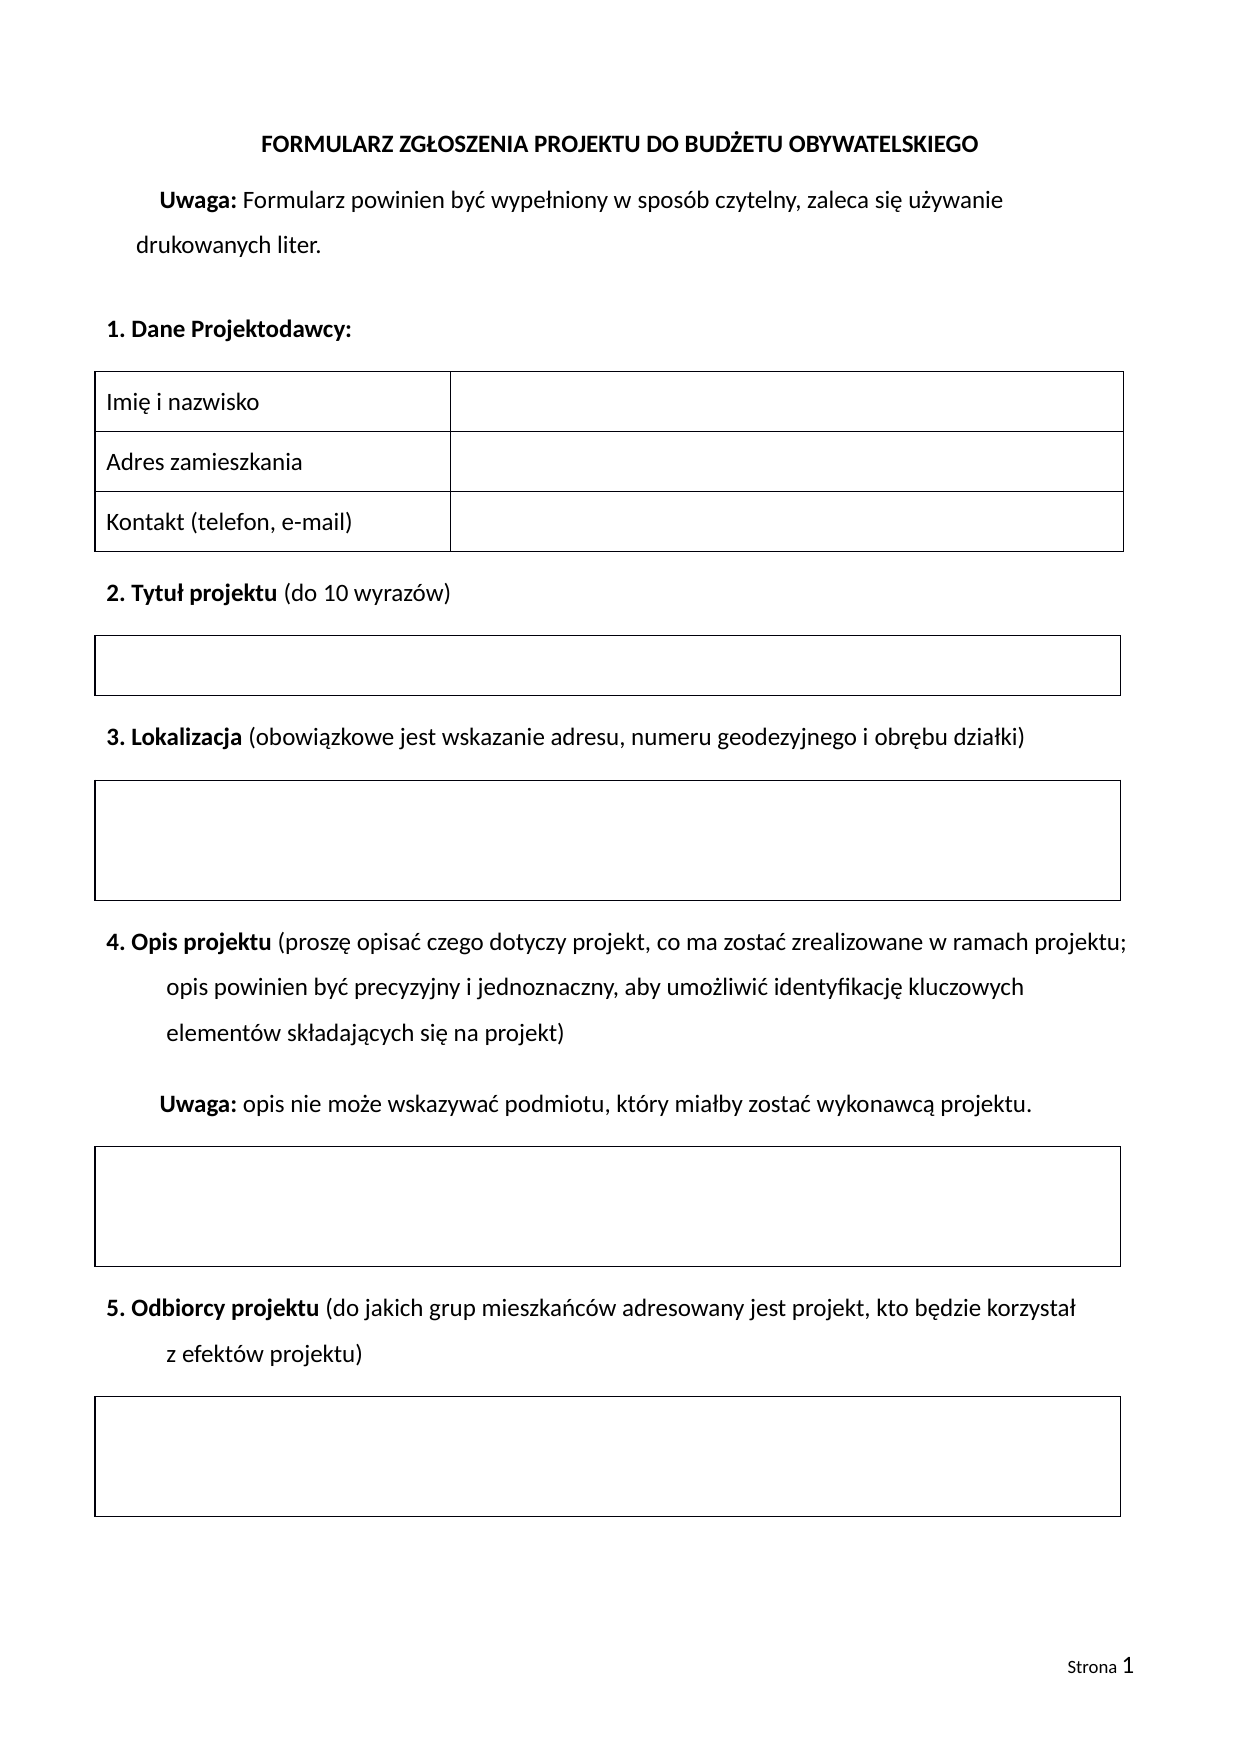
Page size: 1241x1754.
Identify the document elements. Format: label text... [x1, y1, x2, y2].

text Uwaga: Formularz powinien być wypełniony w sposób czytelny, zaleca się używanie drukowanych liter. [136, 184, 1134, 260]
table_cell [451, 432, 1123, 491]
table_cell Kontakt (telefon, e-mail) [96, 492, 450, 551]
table_header [451, 372, 1123, 431]
text Uwaga: opis nie może wskazywać podmiotu, który miałby zostać wykonawcą projektu. [136, 1088, 1134, 1118]
table_header [96, 1147, 1120, 1266]
subtitle 5. Odbiorcy projektu (do jakich grup mieszkańców adresowany jest projekt, kto będzie korzystał z efektów projektu) [106, 1292, 1134, 1368]
subtitle 2. Tytuł projektu (do 10 wyrazów) [106, 577, 1134, 608]
subtitle 1. Dane Projektodawcy: [106, 313, 1134, 343]
table_header [96, 1397, 1120, 1516]
table_cell [451, 492, 1123, 551]
subtitle 3. Lokalizacja (obowiązkowe jest wskazanie adresu, numeru geodezyjnego i obrębu działki) [106, 721, 1134, 752]
table_header [96, 781, 1120, 899]
table_header Imię i nazwisko [96, 372, 450, 431]
table_cell Adres zamieszkania [96, 432, 450, 491]
subtitle FORMULARZ ZGŁOSZENIA PROJEKTU DO BUDŻETU OBYWATELSKIEGO [106, 128, 1134, 159]
subtitle 4. Opis projektu (proszę opisać czego dotyczy projekt, co ma zostać zrealizowane w ramach projektu; opis powinien być precyzyjny i jednoznaczny, aby umożliwić identyfikację kluczowych elementów składających się na projekt) [106, 926, 1134, 1048]
table_header [96, 636, 1120, 695]
